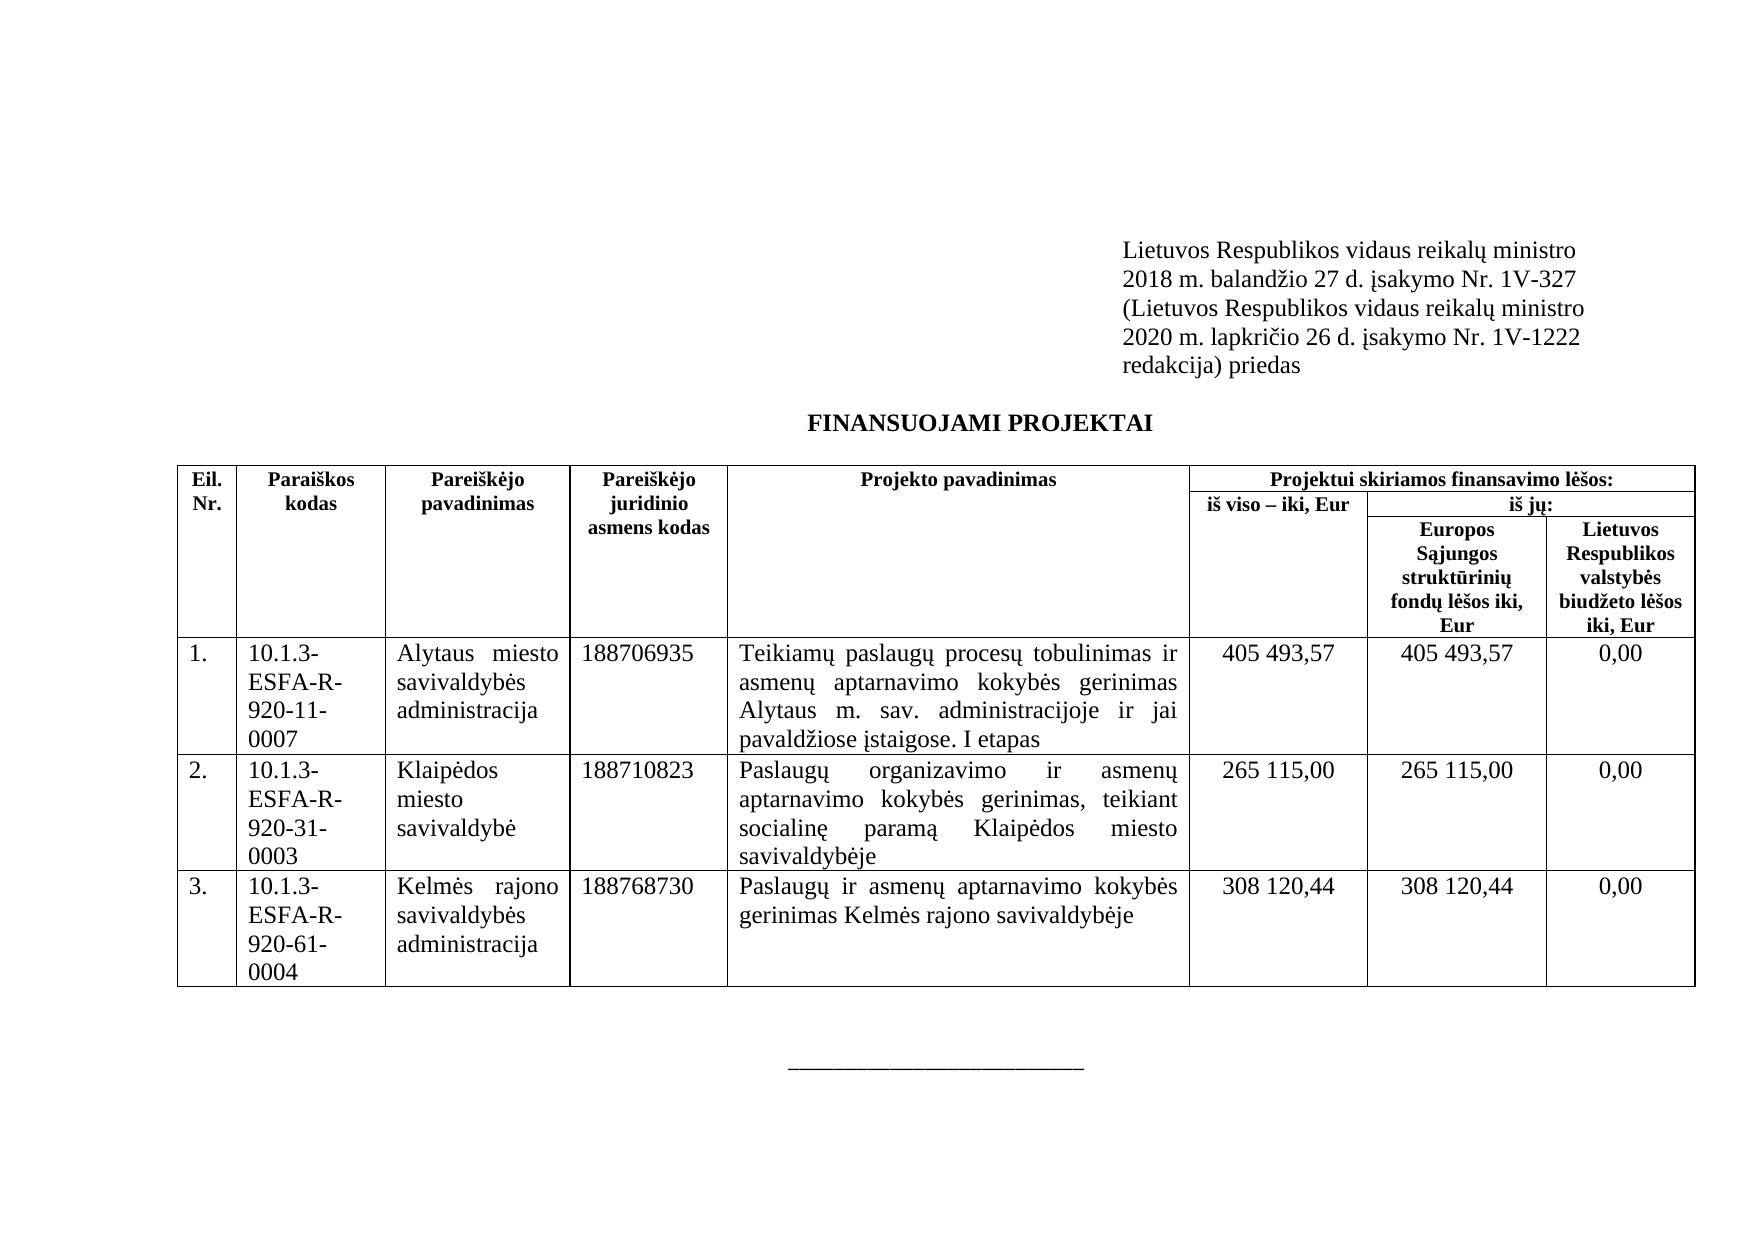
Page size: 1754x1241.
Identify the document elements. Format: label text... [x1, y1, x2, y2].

table_cell Kelmės rajono savivaldybės administracija [386, 871, 569, 986]
table_header Eil. Nr. [178, 466, 236, 637]
table_cell Paslaugų organizavimo ir asmenų aptarnavimo kokybės gerinimas, teikiant socialinę paramą Klaipėdos miesto savivaldybėje [728, 755, 1189, 870]
table_header Paraiškos kodas [237, 466, 385, 637]
table_header Projekto pavadinimas [728, 466, 1189, 637]
table_cell Europos Sąjungos struktūrinių fondų lėšos iki, Eur [1368, 517, 1546, 637]
text redakcija) priedas [1122, 350, 1695, 379]
table_cell 188710823 [571, 755, 727, 870]
table_header Pareiškėjo juridinio asmens kodas [571, 466, 727, 637]
table_cell 10.1.3-ESFA-R-920-11-0007 [237, 638, 385, 754]
table_cell 1. [178, 638, 236, 754]
table_cell 10.1.3-ESFA-R-920-31-0003 [237, 755, 385, 870]
text (Lietuvos Respublikos vidaus reikalų ministro [1122, 293, 1695, 322]
table_cell 308 120,44 [1190, 871, 1367, 986]
table_cell 405 493,57 [1190, 638, 1367, 754]
table_cell 0,00 [1547, 755, 1694, 870]
text Lietuvos Respublikos vidaus reikalų ministro [1122, 235, 1695, 264]
table_header Projektui skiriamos finansavimo lėšos: [1190, 466, 1694, 491]
table_cell 2. [178, 755, 236, 870]
table_cell Klaipėdos miesto savivaldybė [386, 755, 569, 870]
table_cell 0,00 [1547, 638, 1694, 754]
table_cell 3. [178, 871, 236, 986]
table_cell 308 120,44 [1368, 871, 1546, 986]
table_header Pareiškėjo pavadinimas [386, 466, 569, 637]
table_cell 265 115,00 [1190, 755, 1367, 870]
table_cell Paslaugų ir asmenų aptarnavimo kokybės gerinimas Kelmės rajono savivaldybėje [728, 871, 1189, 986]
table_cell Teikiamų paslaugų procesų tobulinimas ir asmenų aptarnavimo kokybės gerinimas Alytaus m. sav. administracijoje ir jai pavaldžiose įstaigose. I etapas [728, 638, 1189, 754]
text 2018 m. balandžio 27 d. įsakymo Nr. 1V-327 [1122, 264, 1695, 293]
table_cell iš viso – iki, Eur [1190, 492, 1367, 637]
table_cell 188706935 [571, 638, 727, 754]
table_cell 0,00 [1547, 871, 1694, 986]
text __________________________ [177, 1045, 1695, 1073]
table_cell 188768730 [571, 871, 727, 986]
table_cell 10.1.3-ESFA-R-920-61-0004 [237, 871, 385, 986]
table_cell 405 493,57 [1368, 638, 1546, 754]
table_cell Lietuvos Respublikos valstybės biudžeto lėšos iki, Eur [1547, 517, 1694, 637]
table_cell Alytaus miesto savivaldybės administracija [386, 638, 569, 754]
text FINANSUOJAMI PROJEKTAI [177, 408, 1695, 437]
table_cell 265 115,00 [1368, 755, 1546, 870]
text 2020 m. lapkričio 26 d. įsakymo Nr. 1V-1222 [1122, 322, 1695, 350]
table_cell iš jų: [1368, 492, 1694, 516]
